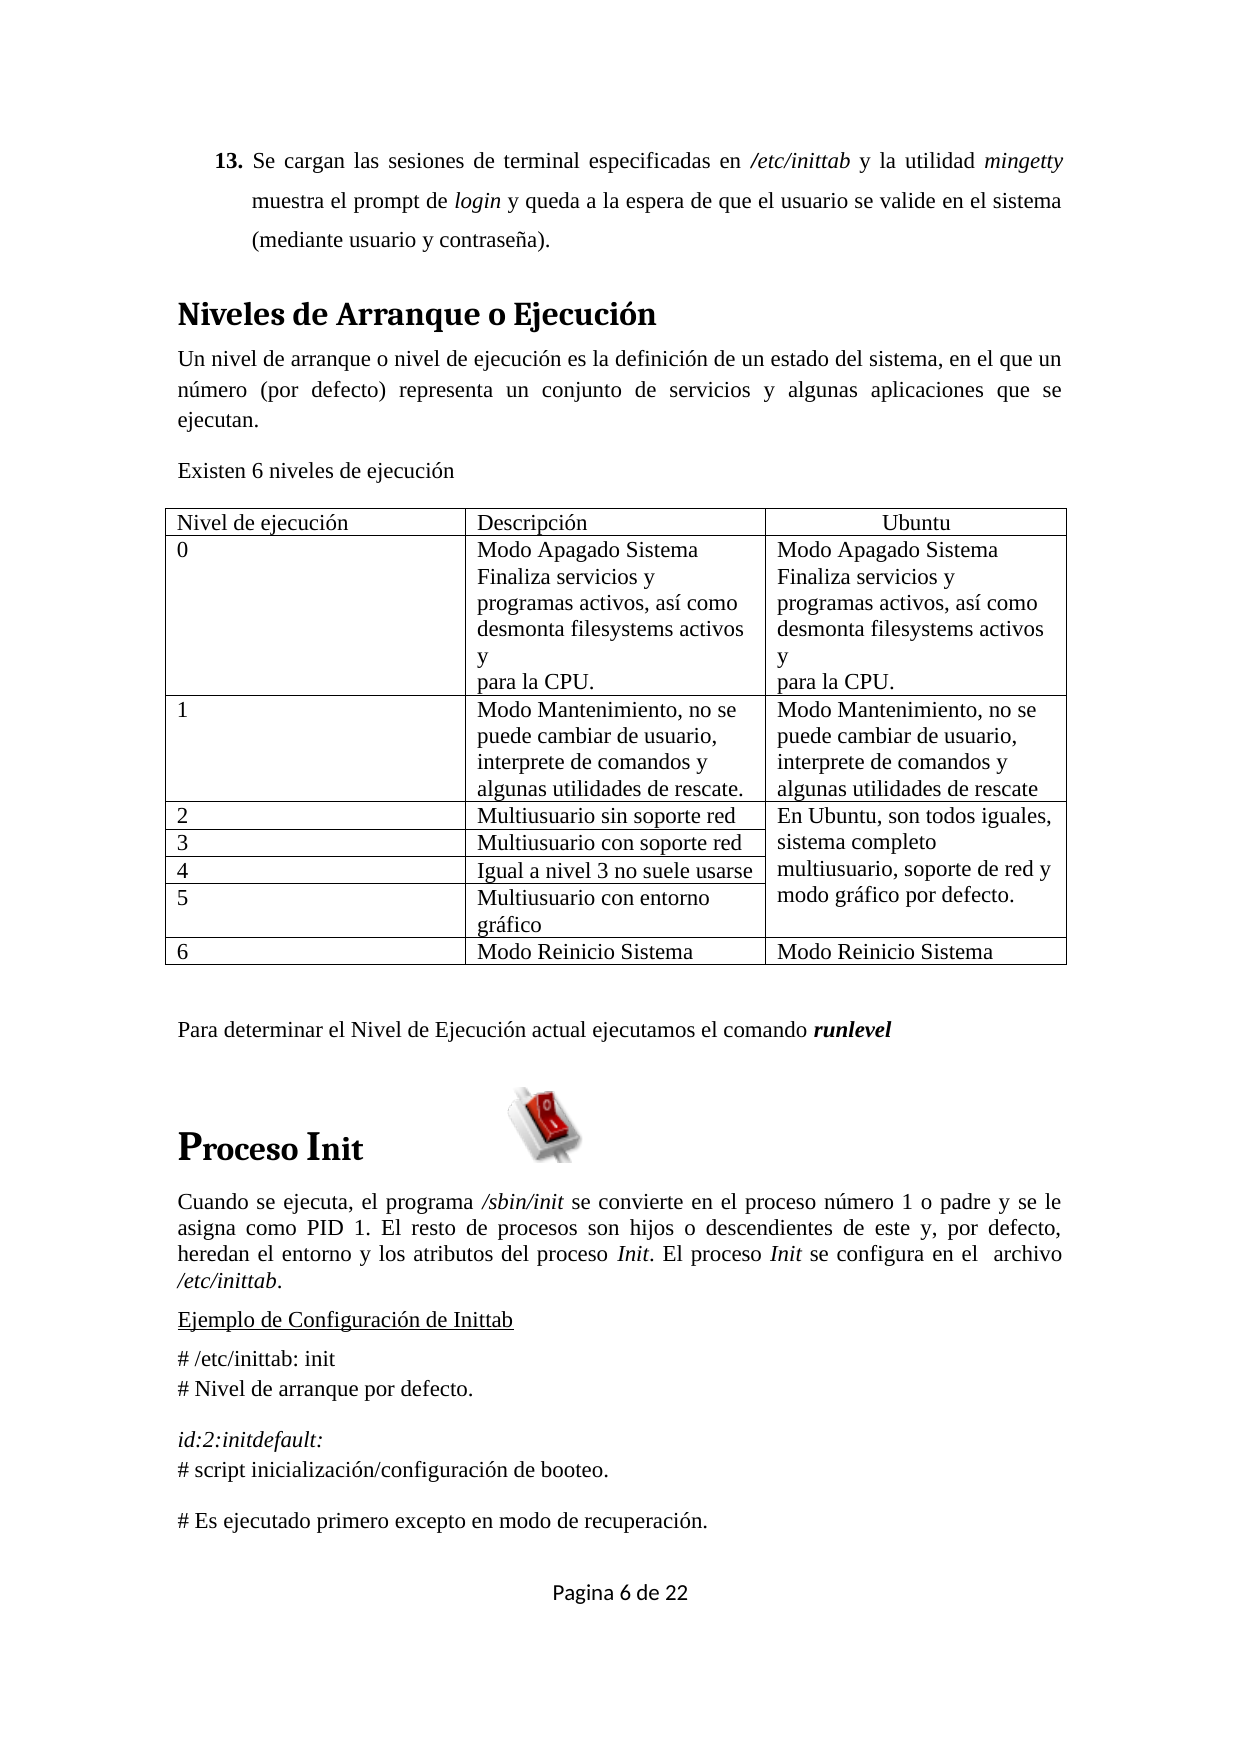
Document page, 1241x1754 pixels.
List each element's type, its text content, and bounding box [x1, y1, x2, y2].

table_cell 2 [166, 802, 465, 828]
subtitle Se cargan las sesiones de terminal especificadas en /etc/inittab y la utilidad mingetty muestra el prompt de login y queda a la espera de que el usuario se valide en el sistema (mediante usuario y contraseña). [214, 148, 1063, 253]
table_cell Modo Apagado Sistema Finaliza servicios y programas activos, así como desmonta filesystems activos y para la CPU. [466, 536, 765, 694]
table_cell Modo Apagado Sistema Finaliza servicios y programas activos, así como desmonta filesystems activos y para la CPU. [766, 536, 1066, 694]
text # /etc/inittab: init [177, 1344, 1063, 1371]
text id:2:initdefault: [177, 1426, 1063, 1452]
text Cuando se ejecuta, el programa /sbin/init se convierte en el proceso número 1 o padre y se le asigna como PID 1. El resto de procesos son hijos o descendientes de este y, por defecto, heredan el entorno y los atributos del proceso Init. El proceso Init se configura en el archivo /etc/inittab. [177, 1188, 1063, 1293]
text # Nivel de arranque por defecto. [177, 1375, 1063, 1401]
table_cell 3 [166, 830, 465, 856]
text # script inicialización/configuración de booteo. [177, 1456, 1063, 1482]
picture [507, 1087, 583, 1163]
table_cell En Ubuntu, son todos iguales, sistema completo multiusuario, soporte de red y modo gráfico por defecto. [766, 802, 1066, 937]
table_cell Modo Mantenimiento, no se puede cambiar de usuario, interprete de comandos y algunas utilidades de rescate [766, 696, 1066, 801]
subtitle Niveles de Arranque o Ejecución [177, 295, 1063, 333]
table_cell 4 [166, 857, 465, 883]
text # Es ejecutado primero excepto en modo de recuperación. [177, 1507, 1063, 1533]
table_header Nivel de ejecución [166, 509, 465, 535]
table_cell Modo Reinicio Sistema [466, 938, 765, 964]
table_cell 1 [166, 696, 465, 801]
table_header Ubuntu [766, 509, 1066, 535]
text Ejemplo de Configuración de Inittab [177, 1306, 1063, 1332]
subtitle Proceso Init [177, 1123, 1063, 1171]
table_header Descripción [466, 509, 765, 535]
table_cell 0 [166, 536, 465, 694]
table_cell Modo Reinicio Sistema [766, 938, 1066, 964]
table_cell Multiusuario con entorno gráfico [466, 884, 765, 937]
text Existen 6 niveles de ejecución [177, 457, 1063, 483]
text Para determinar el Nivel de Ejecución actual ejecutamos el comando runlevel [177, 1016, 1063, 1043]
table_cell 5 [166, 884, 465, 937]
table_cell Multiusuario sin soporte red [466, 802, 765, 828]
text Un nivel de arranque o nivel de ejecución es la definición de un estado del sistema, en el que un número (por defecto) representa un conjunto de servicios y algunas aplicaciones que se ejecutan. [177, 346, 1063, 432]
table_cell Igual a nivel 3 no suele usarse [466, 857, 765, 883]
table_cell 6 [166, 938, 465, 964]
table_cell Modo Mantenimiento, no se puede cambiar de usuario, interprete de comandos y algunas utilidades de rescate. [466, 696, 765, 801]
table_cell Multiusuario con soporte red [466, 830, 765, 856]
